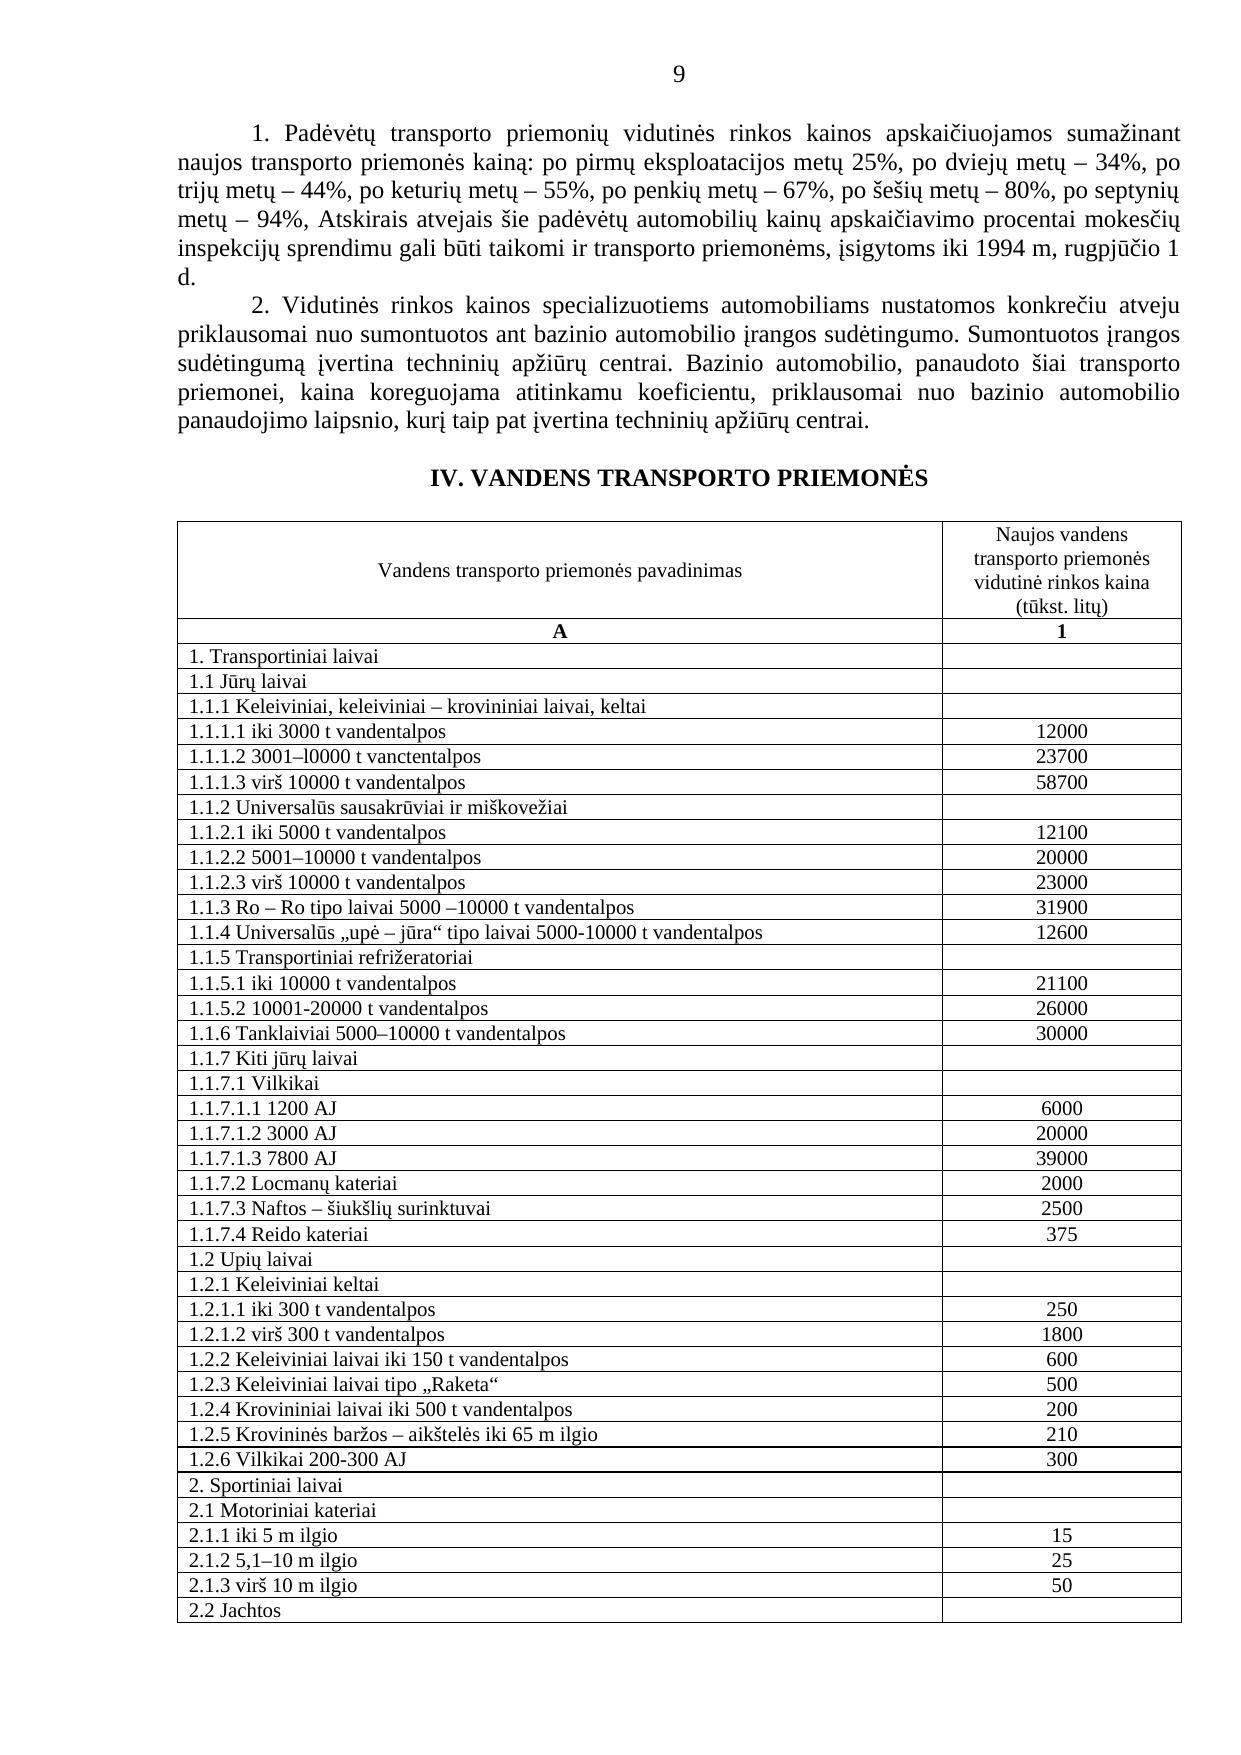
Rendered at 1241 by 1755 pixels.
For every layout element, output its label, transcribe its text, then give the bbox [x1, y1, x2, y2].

table_cell 23000 [943, 870, 1181, 894]
table_cell 250 [943, 1297, 1181, 1321]
table_cell 1.1.1.3 virš 10000 t vandentalpos [178, 770, 942, 794]
table_cell [943, 795, 1181, 819]
table_cell 1.1.7.4 Reido kateriai [178, 1221, 942, 1246]
table_cell 1.2.2 Keleiviniai laivai iki 150 t vandentalpos [178, 1347, 942, 1371]
table_cell 1.1.5.1 iki 10000 t vandentalpos [178, 970, 942, 994]
table_cell 12600 [943, 920, 1181, 944]
table_cell 1.1.6 Tanklaiviai 5000–10000 t vandentalpos [178, 1021, 942, 1045]
table_cell 50 [943, 1573, 1181, 1597]
table_cell [943, 1498, 1181, 1522]
table_cell 1.2.5 Krovininės baržos – aikštelės iki 65 m ilgio [178, 1422, 942, 1446]
table_cell 375 [943, 1221, 1181, 1246]
table_cell 1.1.7.1 Vilkikai [178, 1071, 942, 1095]
table_cell 2500 [943, 1196, 1181, 1220]
table_cell 39000 [943, 1146, 1181, 1170]
table_cell 12100 [943, 820, 1181, 844]
table_cell 1.1.7.3 Naftos – šiukšlių surinktuvai [178, 1196, 942, 1220]
table_cell 2.2 Jachtos [178, 1598, 942, 1622]
table_header Naujos vandens transporto priemonės vidutinė rinkos kaina (tūkst. litų) [943, 522, 1181, 618]
table_cell 1.1.4 Universalūs „upė – jūra“ tipo laivai 5000-10000 t vandentalpos [178, 920, 942, 944]
text IV. VANDENS TRANSPORTO PRIEMONĖS [177, 463, 1181, 492]
table_cell 1.2 Upių laivai [178, 1247, 942, 1271]
table_cell 300 [943, 1448, 1181, 1471]
table_cell 1.2.1 Keleiviniai keltai [178, 1272, 942, 1296]
table_cell 1.1.7.1.1 1200 AJ [178, 1096, 942, 1120]
table_cell [943, 1473, 1181, 1497]
table_cell 1.1.2.3 virš 10000 t vandentalpos [178, 870, 942, 894]
text 1. Padėvėtų transporto priemonių vidutinės rinkos kainos apskaičiuojamos sumažinant naujos transporto priemonės kainą: po pirmų eksploatacijos metų 25%, po dviejų metų – 34%, po trijų metų – 44%, po keturių metų – 55%, po penkių metų – 67%, po šešių metų – 80%, po septynių metų – 94%, Atskirais atvejais šie padėvėtų automobilių kainų apskaičiavimo procentai mokesčių inspekcijų sprendimu gali būti taikomi ir transporto priemonėms, įsigytoms iki 1994 m, rugpjūčio 1 d. [177, 118, 1181, 291]
table_cell [943, 1272, 1181, 1296]
table_cell 1.1.1.1 iki 3000 t vandentalpos [178, 719, 942, 743]
table_header Vandens transporto priemonės pavadinimas [178, 522, 942, 618]
table_cell 1.1.5.2 10001-20000 t vandentalpos [178, 996, 942, 1019]
table_cell 1.1.7.1.2 3000 AJ [178, 1121, 942, 1145]
table_cell 2.1.1 iki 5 m ilgio [178, 1523, 942, 1547]
table_cell 1800 [943, 1322, 1181, 1346]
table_cell [943, 1247, 1181, 1271]
table_cell 58700 [943, 770, 1181, 794]
table_cell 21100 [943, 970, 1181, 994]
table_cell 26000 [943, 996, 1181, 1019]
table_cell 210 [943, 1422, 1181, 1446]
table_cell [943, 1598, 1181, 1622]
table_cell 1.1.1.2 3001–l0000 t vanctentalpos [178, 745, 942, 768]
table_cell 1.1.3 Ro – Ro tipo laivai 5000 –10000 t vandentalpos [178, 895, 942, 919]
table_cell 1.2.1.1 iki 300 t vandentalpos [178, 1297, 942, 1321]
table_cell [943, 694, 1181, 718]
table_cell 2.1.3 virš 10 m ilgio [178, 1573, 942, 1597]
table_cell 500 [943, 1372, 1181, 1396]
table_cell 1.1.2.2 5001–10000 t vandentalpos [178, 845, 942, 869]
table_cell 2. Sportiniai laivai [178, 1473, 942, 1497]
table_cell 1.1.5 Transportiniai refrižeratoriai [178, 945, 942, 969]
table_cell [943, 644, 1181, 668]
table_cell 1.2.1.2 virš 300 t vandentalpos [178, 1322, 942, 1346]
table_cell 30000 [943, 1021, 1181, 1045]
table_cell 1.2.6 Vilkikai 200-300 AJ [178, 1448, 942, 1471]
table_cell [943, 945, 1181, 969]
text 2. Vidutinės rinkos kainos specializuotiems automobiliams nustatomos konkrečiu atveju priklausomai nuo sumontuotos ant bazinio automobilio įrangos sudėtingumo. Sumontuotos įrangos sudėtingumą įvertina techninių apžiūrų centrai. Bazinio automobilio, panaudoto šiai transporto priemonei, kaina koreguojama atitinkamu koeficientu, priklausomai nuo bazinio automobilio panaudojimo laipsnio, kurį taip pat įvertina techninių apžiūrų centrai. [177, 291, 1181, 434]
table_cell 25 [943, 1548, 1181, 1572]
table_cell 23700 [943, 745, 1181, 768]
table_cell 600 [943, 1347, 1181, 1371]
table_cell [943, 669, 1181, 693]
table_cell 1.1.1 Keleiviniai, keleiviniai – krovininiai laivai, keltai [178, 694, 942, 718]
table_cell 2.1.2 5,1–10 m ilgio [178, 1548, 942, 1572]
table_cell 12000 [943, 719, 1181, 743]
table_cell 1.1.7.1.3 7800 AJ [178, 1146, 942, 1170]
table_cell 1.1.7.2 Locmanų kateriai [178, 1171, 942, 1195]
table_cell 200 [943, 1397, 1181, 1421]
table_cell 2000 [943, 1171, 1181, 1195]
table_cell [943, 1046, 1181, 1070]
table_cell 1.2.4 Krovininiai laivai iki 500 t vandentalpos [178, 1397, 942, 1421]
table_cell 1.1.2 Universalūs sausakrūviai ir miškovežiai [178, 795, 942, 819]
table_cell [943, 1071, 1181, 1095]
table_cell 1. Transportiniai laivai [178, 644, 942, 668]
table_cell 1 [943, 619, 1181, 643]
table_cell 1.1.7 Kiti jūrų laivai [178, 1046, 942, 1070]
table_cell 20000 [943, 845, 1181, 869]
table_cell 2.1 Motoriniai kateriai [178, 1498, 942, 1522]
table_cell 1.1 Jūrų laivai [178, 669, 942, 693]
table_cell 20000 [943, 1121, 1181, 1145]
table_cell 1.2.3 Keleiviniai laivai tipo „Raketa“ [178, 1372, 942, 1396]
table_cell A [178, 619, 942, 643]
table_cell 31900 [943, 895, 1181, 919]
table_cell 15 [943, 1523, 1181, 1547]
table_cell 1.1.2.1 iki 5000 t vandentalpos [178, 820, 942, 844]
table_cell 6000 [943, 1096, 1181, 1120]
